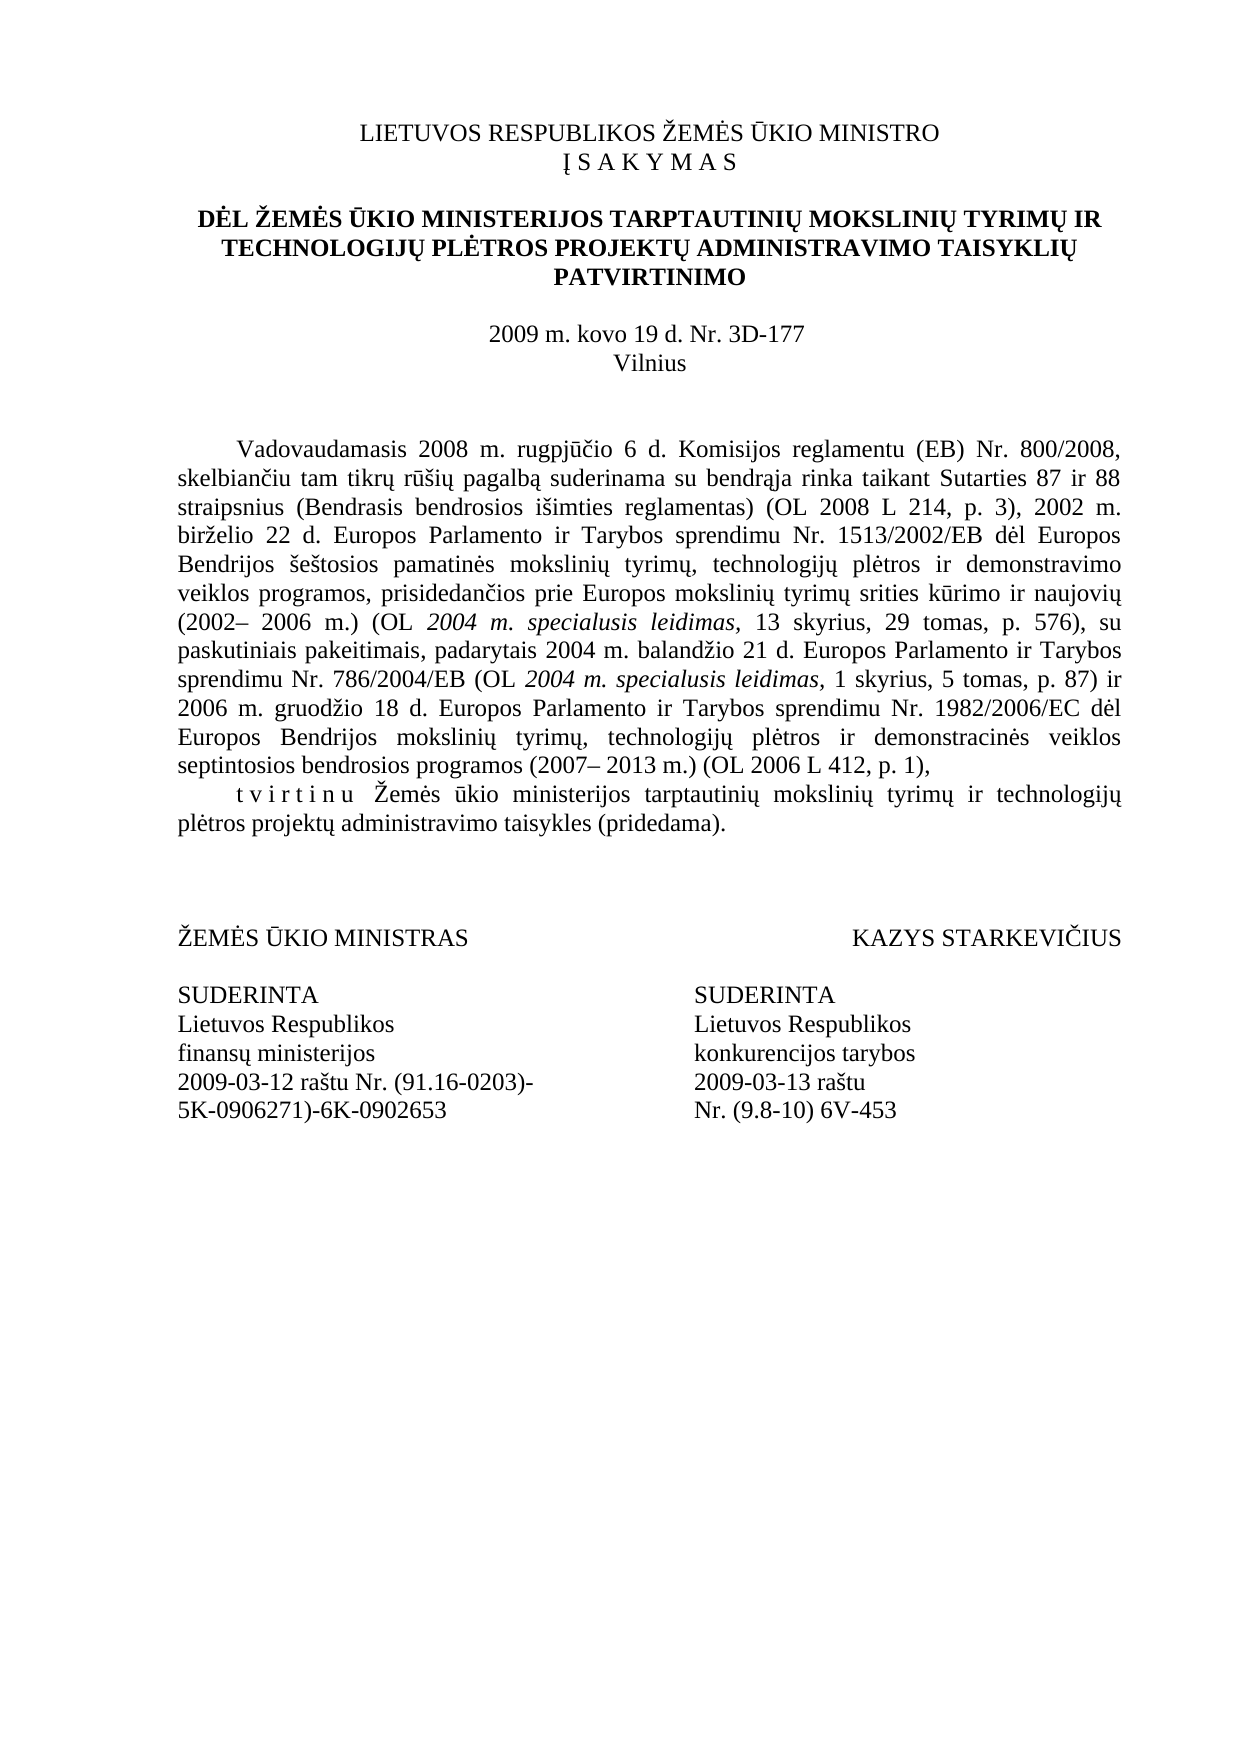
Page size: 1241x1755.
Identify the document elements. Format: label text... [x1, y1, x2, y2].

text 5K-0906271)-6K-0902653 Nr. (9.8-10) 6V-453 [177, 1096, 1122, 1124]
text Lietuvos Respublikos Lietuvos Respublikos [177, 1009, 1122, 1038]
text tvirtinu Žemės ūkio ministerijos tarptautinių mokslinių tyrimų ir technologijų plėtros projektų administravimo taisykles (pridedama). [177, 779, 1122, 837]
text DĖL ŽEMĖS ŪKIO MINISTERIJOS TARPTAUTINIŲ MOKSLINIŲ TYRIMŲ IR TECHNOLOGIJŲ PLĖTROS PROJEKTŲ ADMINISTRAVIMO TAISYKLIŲ PATVIRTINIMO [177, 204, 1122, 291]
text Vadovaudamasis 2008 m. rugpjūčio 6 d. Komisijos reglamentu (EB) Nr. 800/2008, skelbiančiu tam tikrų rūšių pagalbą suderinama su bendrąja rinka taikant Sutarties 87 ir 88 straipsnius (Bendrasis bendrosios išimties reglamentas) (OL 2008 L 214, p. 3), 2002 m. birželio 22 d. Europos Parlamento ir Tarybos sprendimu Nr. 1513/2002/EB dėl Europos Bendrijos šeštosios pamatinės mokslinių tyrimų, technologijų plėtros ir demonstravimo veiklos programos, prisidedančios prie Europos mokslinių tyrimų srities kūrimo ir naujovių (2002– 2006 m.) (OL 2004 m. specialusis leidimas, 13 skyrius, 29 tomas, p. 576), su paskutiniais pakeitimais, padarytais 2004 m. balandžio 21 d. Europos Parlamento ir Tarybos sprendimu Nr. 786/2004/EB (OL 2004 m. specialusis leidimas, 1 skyrius, 5 tomas, p. 87) ir 2006 m. gruodžio 18 d. Europos Parlamento ir Tarybos sprendimu Nr. 1982/2006/EC dėl Europos Bendrijos mokslinių tyrimų, technologijų plėtros ir demonstracinės veiklos septintosios bendrosios programos (2007– 2013 m.) (OL 2006 L 412, p. 1), [177, 434, 1122, 779]
text 2009-03-12 raštu Nr. (91.16-0203)- 2009-03-13 raštu [177, 1067, 1122, 1096]
text 2009 m. kovo 19 d. Nr. 3D-177 [177, 319, 1122, 348]
text LIETUVOS RESPUBLIKOS ŽEMĖS ŪKIO MINISTRO [177, 118, 1122, 147]
text finansų ministerijos konkurencijos tarybos [177, 1038, 1122, 1067]
text Vilnius [177, 348, 1122, 377]
text ŽEMĖS ŪKIO MINISTRAS KAZYS STARKEVIČIUS [177, 923, 1122, 952]
text ĮSAKYMAS [177, 147, 1122, 176]
text SUDERINTA SUDERINTA [177, 981, 1122, 1009]
